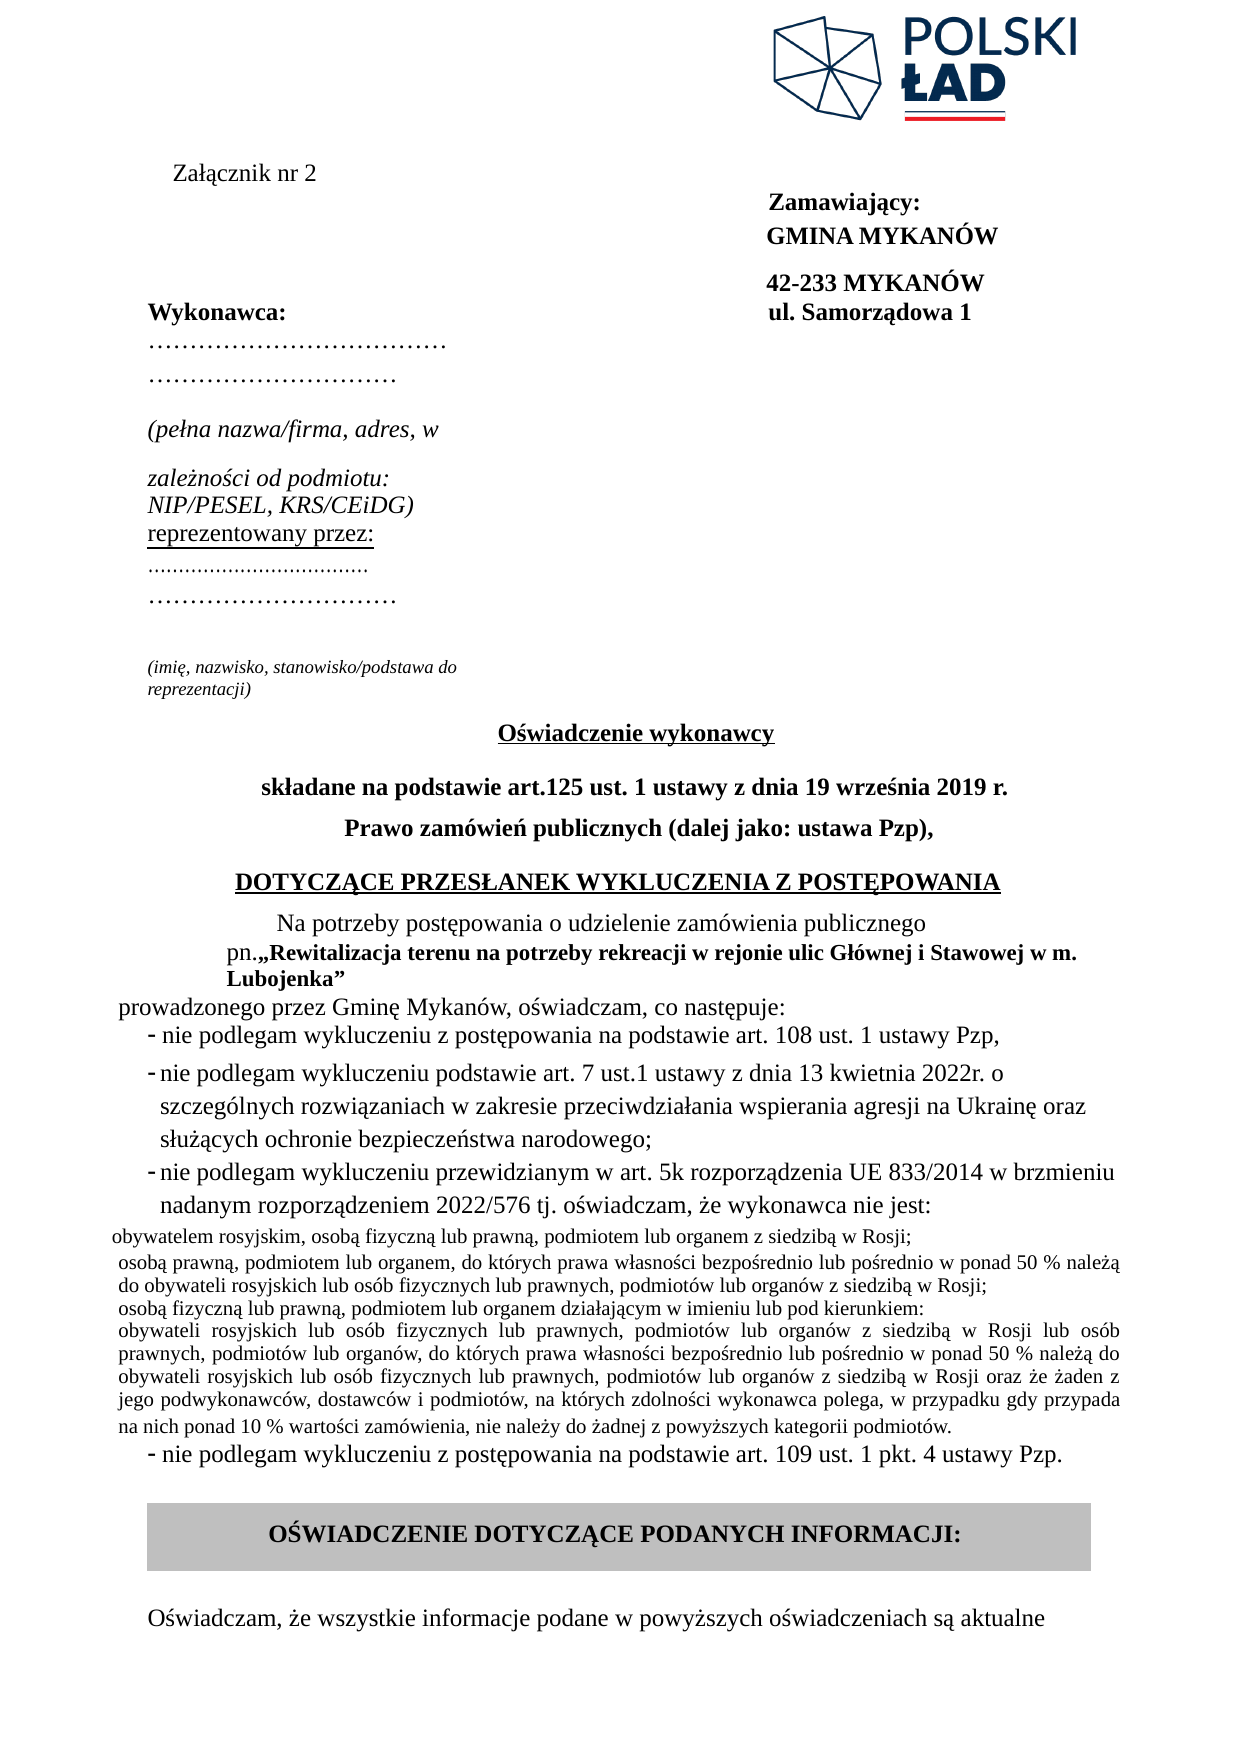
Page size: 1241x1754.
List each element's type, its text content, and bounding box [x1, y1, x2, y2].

table_cell [147, 270, 374, 297]
text prowadzonego przez Gminę Mykanów, oświadczam, co następuje: [118, 992, 1122, 1021]
text pn.„Rewitalizacja terenu na potrzeby rekreacji w rejonie ulic Głównej i Stawowej w m. Lubojenka” [226, 937, 1122, 992]
table_cell Wykonawca: [147, 298, 608, 326]
table_cell ……………………………… [147, 326, 608, 359]
picture [148, 1503, 1090, 1571]
list nie podlegam wykluczeniu z postępowania na podstawie art. 109 ust. 1 pkt. 4 ustawy Pzp. [147, 1439, 1122, 1467]
table_cell NIP/PESEL, KRS/CEiDG) [147, 492, 608, 519]
table_cell [608, 464, 1003, 492]
text obywateli rosyjskich lub osób fizycznych lub prawnych, podmiotów lub organów z siedzibą w Rosji lub osób prawnych, podmiotów lub organów, do których prawa własności bezpośrednio lub pośrednio w ponad 50 % należą do obywateli rosyjskich lub osób fizycznych lub prawnych, podmiotów lub organów z siedzibą w Rosji oraz że żaden z jego podwykonawców, dostawców i podmiotów, na których zdolności wykonawca polega, w przypadku gdy przypada na nich ponad 10 % wartości zamówienia, nie należy do żadnej z powyższych kategorii podmiotów. [118, 1320, 1122, 1439]
table_cell [608, 580, 1003, 634]
table_cell [608, 359, 1003, 414]
text OŚWIADCZENIE DOTYCZĄCE PODANYCH INFORMACJI: [1090, 1519, 1122, 1548]
text Prawo zamówień publicznych (dalej jako: ustawa Pzp), [118, 813, 1159, 842]
table_header [374, 187, 608, 221]
table_cell ………………………… [147, 580, 608, 634]
table_header [147, 187, 374, 221]
text obywatelem rosyjskim, osobą fizyczną lub prawną, podmiotem lub organem z siedzibą w Rosji; [106, 1223, 1116, 1248]
table_cell 42-233 MYKANÓW [608, 270, 1003, 297]
table_cell [374, 270, 608, 297]
table_cell [374, 221, 608, 270]
table_cell [147, 221, 374, 270]
list nie podlegam wykluczeniu z postępowania na podstawie art. 108 ust. 1 ustawy Pzp, [147, 1021, 1122, 1049]
table_cell ul. Samorządowa 1 [608, 298, 1003, 326]
table_cell [608, 519, 1003, 547]
list nie podlegam wykluczeniu podstawie art. 7 ust.1 ustawy z dnia 13 kwietnia 2022r. o szczególnych rozwiązaniach w zakresie przeciwdziałania wspierania agresji na Ukrainę oraz służących ochronie bezpieczeństwa narodowego; [147, 1058, 1118, 1153]
text osobą fizyczną lub prawną, podmiotem lub organem działającym w imieniu lub pod kierunkiem: [118, 1297, 1122, 1320]
table_header Zamawiający: [608, 187, 1003, 221]
text Na potrzeby postępowania o udzielenie zamówienia publicznego [276, 908, 1122, 937]
table_cell (pełna nazwa/firma, adres, w [147, 414, 608, 464]
text DOTYCZĄCE PRZESŁANEK WYKLUCZENIA Z POSTĘPOWANIA [235, 867, 1122, 896]
text Załącznik nr 2 [172, 158, 1122, 187]
text OŚWIADCZENIE DOTYCZĄCE PODANYCH INFORMACJI: [118, 1519, 148, 1548]
table_cell [374, 547, 608, 580]
list nie podlegam wykluczeniu przewidzianym w art. 5k rozporządzenia UE 833/2014 w brzmieniu nadanym rozporządzeniem 2022/576 tj. oświadczam, że wykonawca nie jest: [147, 1157, 1118, 1219]
text reprezentacji) [147, 678, 1122, 699]
table_cell GMINA MYKANÓW [608, 221, 1003, 270]
text Oświadczam, że wszystkie informacje podane w powyższych oświadczeniach są aktualne [147, 1603, 1122, 1631]
table_cell ………………………… [147, 359, 608, 414]
text (imię, nazwisko, stanowisko/podstawa do [147, 656, 1122, 678]
table_cell [608, 326, 1003, 359]
text osobą prawną, podmiotem lub organem, do których prawa własności bezpośrednio lub pośrednio w ponad 50 % należą do obywateli rosyjskich lub osób fizycznych lub prawnych, podmiotów lub organów z siedzibą w Rosji; [118, 1251, 1122, 1297]
table_cell [608, 414, 1003, 464]
table_cell zależności od podmiotu: [147, 464, 608, 492]
table_cell [608, 492, 1003, 519]
picture [774, 16, 1076, 121]
text składane na podstawie art.125 ust. 1 ustawy z dnia 19 września 2019 r. [118, 772, 1151, 800]
text Oświadczenie wykonawcy [118, 718, 1153, 746]
table_cell reprezentowany przez: [147, 519, 608, 547]
table_cell [608, 547, 1003, 580]
table_cell ……………………………… [147, 549, 374, 580]
